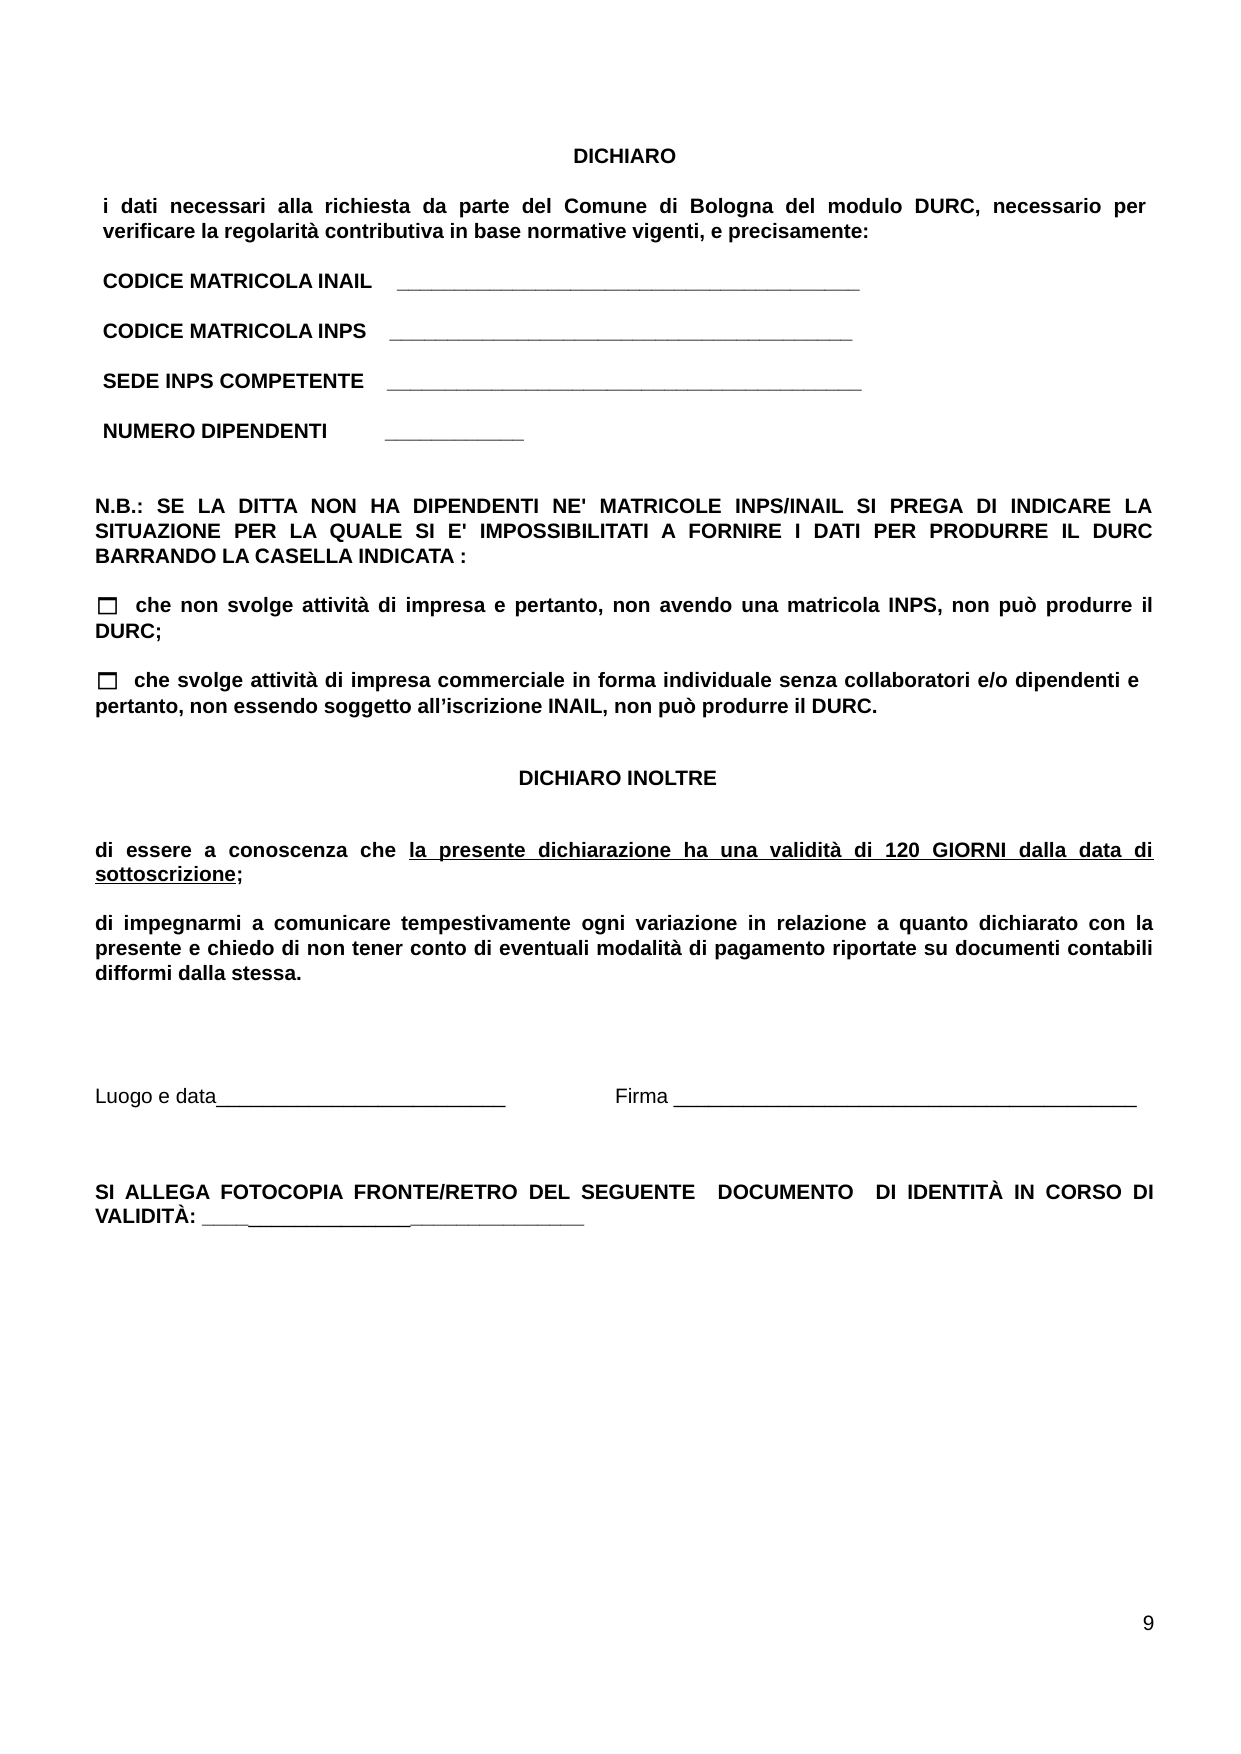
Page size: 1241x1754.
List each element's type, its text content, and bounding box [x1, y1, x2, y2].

text NUMERO DIPENDENTI ____________ [103, 418, 1148, 443]
text i dati necessari alla richiesta da parte del Comune di Bologna del modulo DURC, necessario per verificare la regolarità contributiva in base normative vigenti, e precisamente: [103, 193, 1148, 243]
text CODICE MATRICOLA INPS ________________________________________ [103, 318, 1148, 343]
text Luogo e data_________________________ Firma ________________________________________ [95, 1084, 1142, 1108]
text di essere a conoscenza che la presente dichiarazione ha una validità di 120 GIORNI dalla data di sottoscrizione; [95, 838, 1154, 886]
text  che svolge attività di impresa commerciale in forma individuale senza collaboratori e/o dipendenti e pertanto, non essendo soggetto all’iscrizione INAIL, non può produrre il DURC. [95, 668, 1141, 718]
text di impegnarmi a comunicare tempestivamente ogni variazione in relazione a quanto dichiarato con la presente e chiedo di non tener conto di eventuali modalità di pagamento riportate su documenti contabili difformi dalla stessa. [95, 910, 1154, 985]
text N.B.: SE LA DITTA NON HA DIPENDENTI NE' MATRICOLE INPS/INAIL SI PREGA DI INDICARE LA SITUAZIONE PER LA QUALE SI E' IMPOSSIBILITATI A FORNIRE I DATI PER PRODURRE IL DURC BARRANDO LA CASELLA INDICATA : [95, 493, 1154, 568]
text SEDE INPS COMPETENTE _________________________________________ [103, 368, 1148, 393]
text DICHIARO INOLTRE [95, 766, 1141, 790]
text CODICE MATRICOLA INAIL ________________________________________ [103, 268, 1148, 293]
text DICHIARO [95, 143, 1154, 168]
text SI ALLEGA FOTOCOPIA FRONTE/RETRO DEL SEGUENTE DOCUMENTO DI IDENTITÀ IN CORSO DI VALIDITÀ: _________________________________ [95, 1179, 1154, 1227]
text  che non svolge attività di impresa e pertanto, non avendo una matricola INPS, non può produrre il DURC; [95, 593, 1154, 643]
